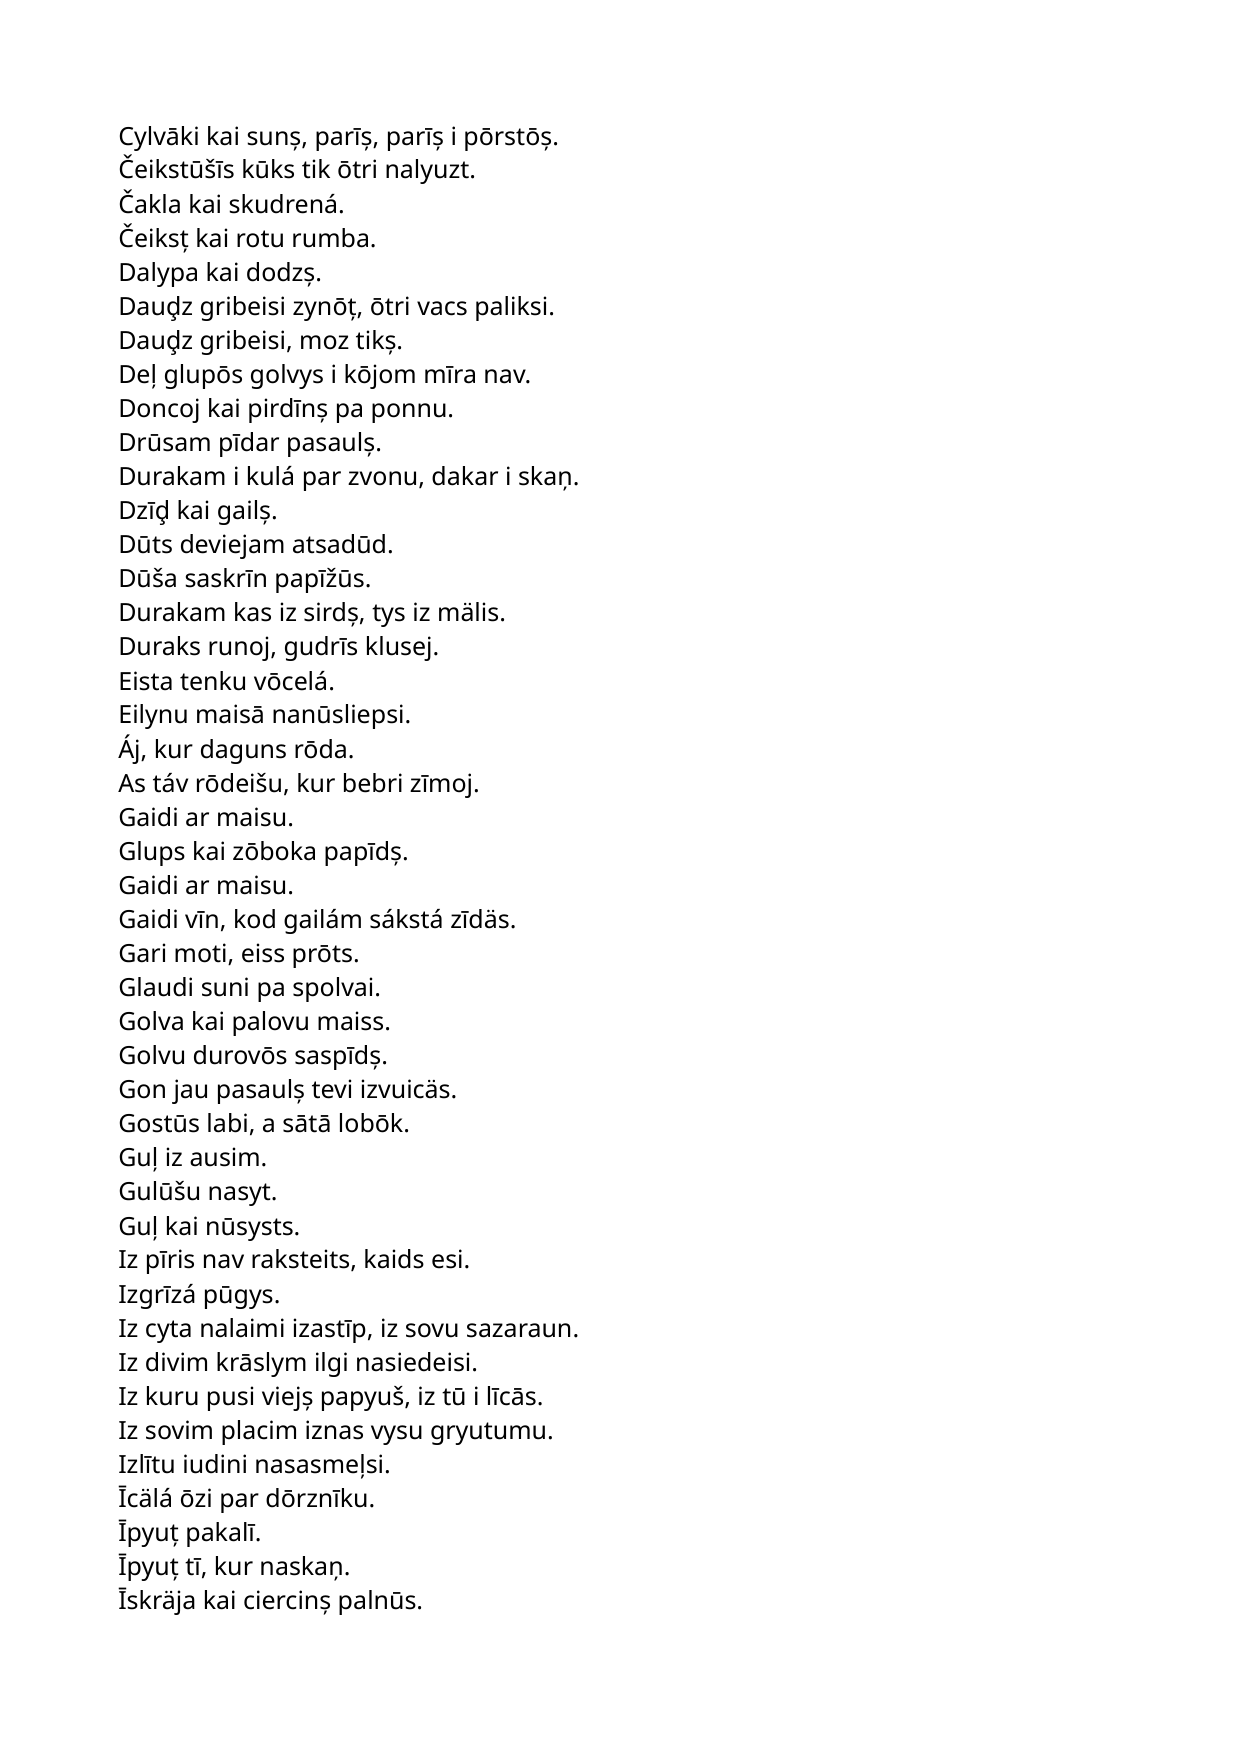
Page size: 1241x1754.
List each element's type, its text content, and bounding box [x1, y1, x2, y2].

text Golvu durovōs saspīdș. [118, 1038, 1122, 1072]
text Guļ iz ausim. [118, 1140, 1122, 1174]
text Gulūšu nasyt. [118, 1174, 1122, 1208]
text As táv rōdeišu, kur bebri zīmoj. [118, 765, 1122, 799]
text Dauḑz gribeisi zynōț, ōtri vacs paliksi. [118, 288, 1122, 322]
text Iz cyta nalaimi izastīp, iz sovu sazaraun. [118, 1310, 1122, 1344]
text Izlītu iudini nasasmeļsi. [118, 1447, 1122, 1481]
text Drūsam pīdar pasaulș. [118, 425, 1122, 459]
text Dzīḑ kai gailș. [118, 493, 1122, 527]
text Gaidi ar maisu. [118, 867, 1122, 902]
text Eista tenku vōcelá. [118, 663, 1122, 697]
text Dūša saskrīn papīžūs. [118, 561, 1122, 595]
text Iz divim krāslym ilgi nasiedeisi. [118, 1344, 1122, 1378]
text Dauḑz gribeisi, moz tikș. [118, 322, 1122, 357]
text Īpyuț tī, kur naskaņ. [118, 1549, 1122, 1583]
text Izgrīzá pūgys. [118, 1276, 1122, 1310]
text Gostūs labi, a sātā lobōk. [118, 1106, 1122, 1140]
text Čakla kai skudrená. [118, 186, 1122, 220]
text Iz pīris nav raksteits, kaids esi. [118, 1242, 1122, 1276]
text Čeikstūšīs kūks tik ōtri nalyuzt. [118, 152, 1122, 186]
text Gaidi ar maisu. [118, 799, 1122, 833]
text Īcälá ōzi par dōrznīku. [118, 1481, 1122, 1515]
text Dalypa kai dodzș. [118, 254, 1122, 288]
text Doncoj kai pirdīnș pa ponnu. [118, 391, 1122, 425]
text Glaudi suni pa spolvai. [118, 970, 1122, 1004]
text Īpyuț pakalī. [118, 1515, 1122, 1549]
text Durakam kas iz sirdș, tys iz mälis. [118, 595, 1122, 629]
text Duraks runoj, gudrīs klusej. [118, 629, 1122, 663]
text Gari moti, eiss prōts. [118, 936, 1122, 970]
text Durakam i kulá par zvonu, dakar i skaņ. [118, 459, 1122, 493]
text Īskräja kai ciercinș palnūs. [118, 1583, 1122, 1617]
text Dūts deviejam atsadūd. [118, 527, 1122, 561]
text Deļ glupōs golvys i kōjom mīra nav. [118, 357, 1122, 391]
text Guļ kai nūsysts. [118, 1208, 1122, 1242]
text Glups kai zōboka papīdș. [118, 833, 1122, 867]
text Čeiksț kai rotu rumba. [118, 220, 1122, 254]
text Cylvāki kai sunș, parīș, parīș i pōrstōș. [118, 118, 1122, 152]
text Gon jau pasaulș tevi izvuicäs. [118, 1072, 1122, 1106]
text Áj, kur daguns rōda. [118, 731, 1122, 765]
text Iz sovim placim iznas vysu gryutumu. [118, 1412, 1122, 1447]
text Gaidi vīn, kod gailám sákstá zīdäs. [118, 902, 1122, 936]
text Eilynu maisā nanūsliepsi. [118, 697, 1122, 731]
text Iz kuru pusi viejș papyuš, iz tū i līcās. [118, 1378, 1122, 1412]
text Golva kai palovu maiss. [118, 1004, 1122, 1038]
